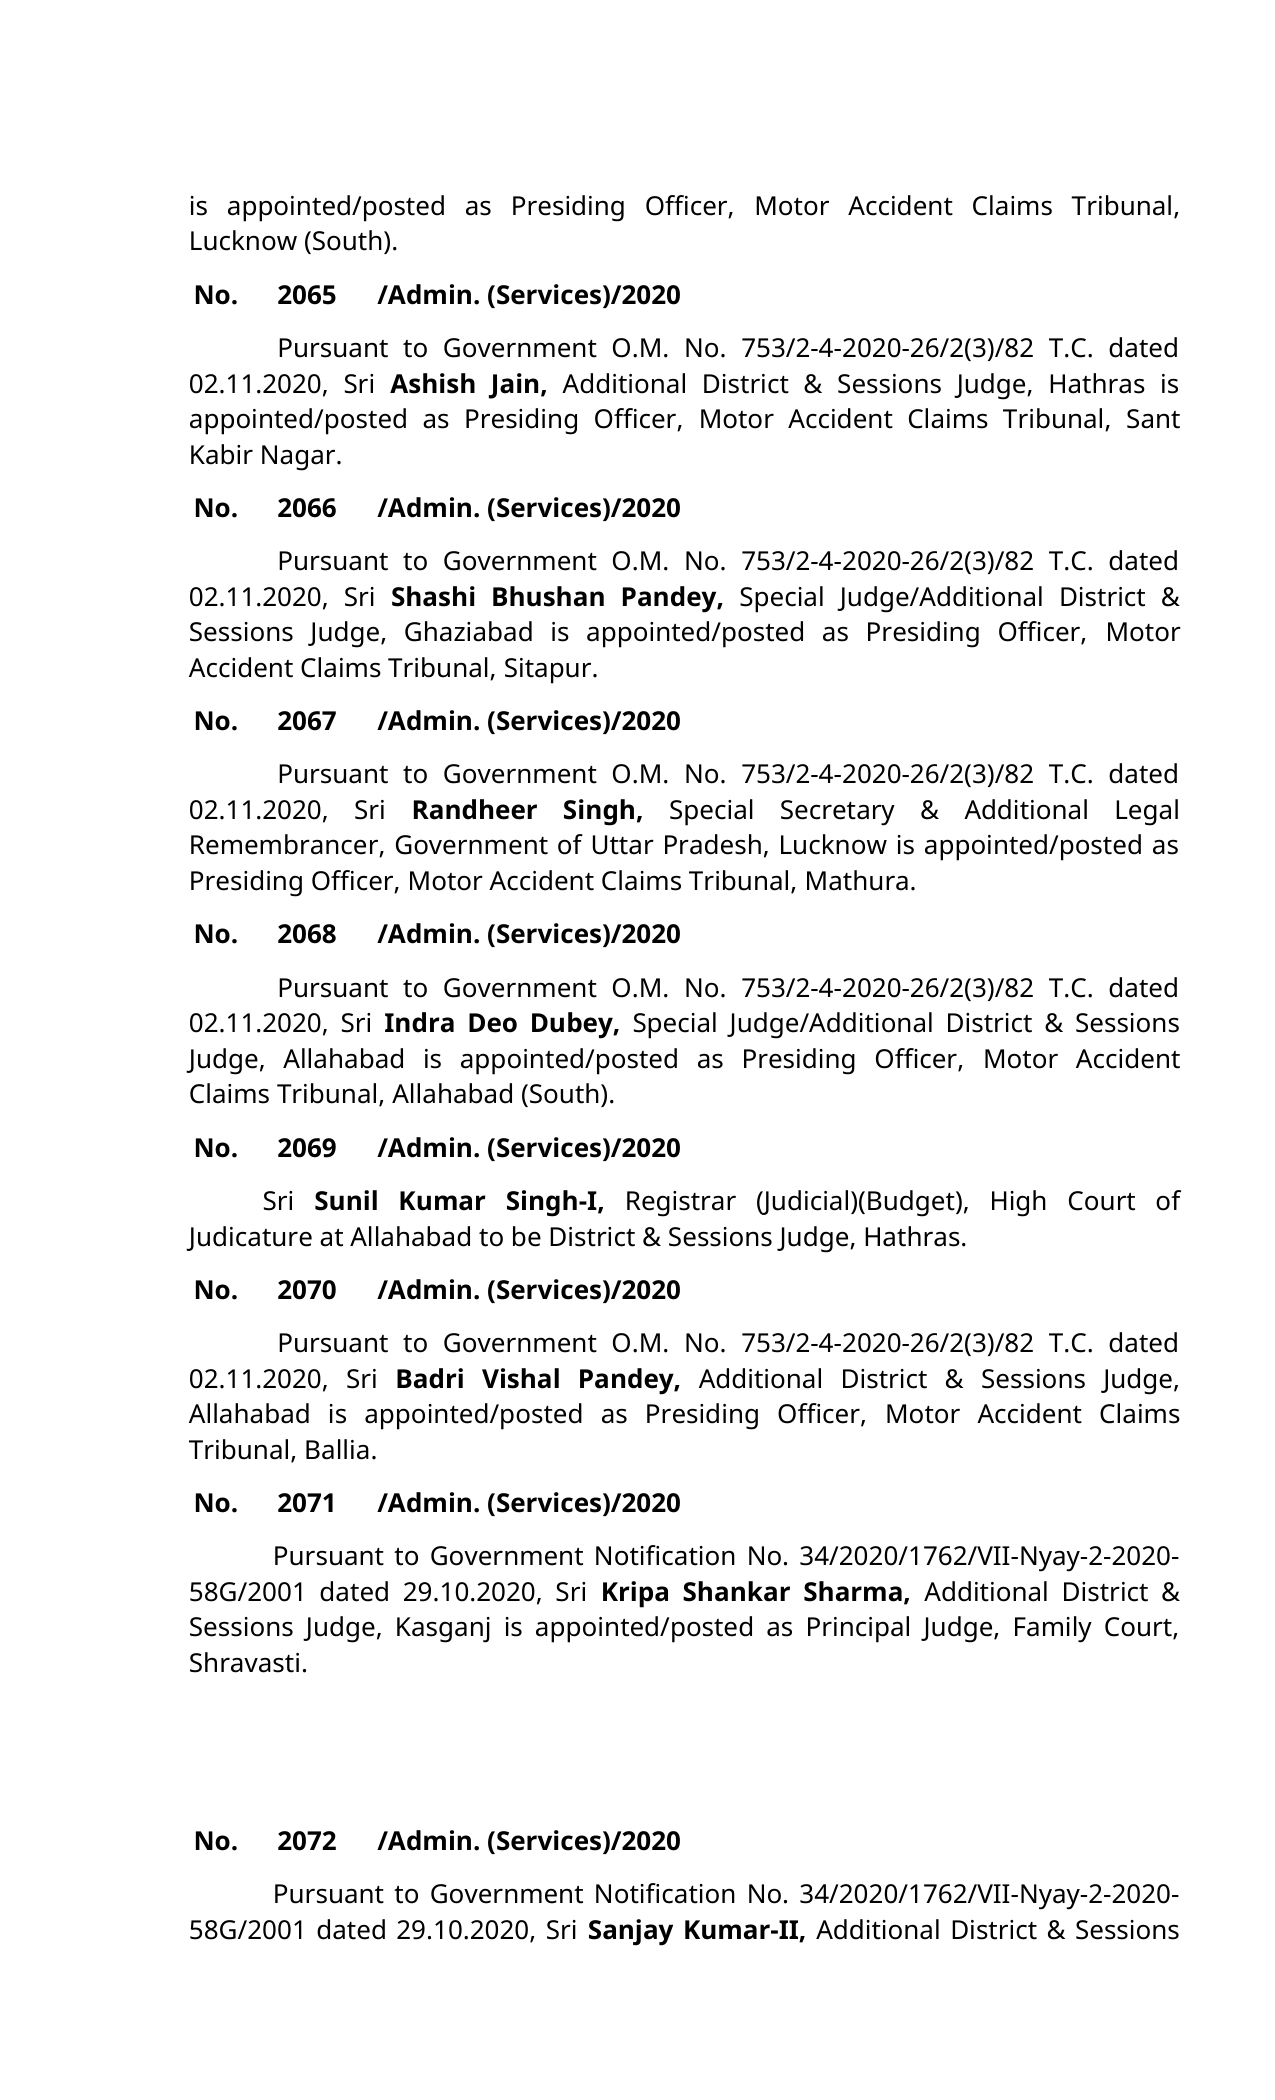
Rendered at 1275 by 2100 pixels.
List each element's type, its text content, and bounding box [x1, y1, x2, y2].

subtitle Pursuant to Government O.M. No. 753/2-4-2020-26/2(3)/82 T.C. dated 02.11.2020, Sri Shashi Bhushan Pandey, Special Judge/Additional District & Sessions Judge, Ghaziabad is appointed/posted as Presiding Officer, Motor Accident Claims Tribunal, Sitapur. [189, 543, 1181, 685]
subtitle Pursuant to Government Notification No. 34/2020/1762/VII-Nyay-2-2020-58G/2001 dated 29.10.2020, Sri Sanjay Kumar-II, Additional District & Sessions [189, 1876, 1181, 1947]
subtitle Pursuant to Government O.M. No. 753/2-4-2020-26/2(3)/82 T.C. dated 02.11.2020, Sri Badri Vishal Pandey, Additional District & Sessions Judge, Allahabad is appointed/posted as Presiding Officer, Motor Accident Claims Tribunal, Ballia. [189, 1325, 1181, 1467]
table_header No. [188, 1473, 249, 1532]
table_header No. [188, 1260, 249, 1319]
table_header /Admin. (Services)/2020 [371, 1118, 762, 1177]
table_header /Admin. (Services)/2020 [371, 265, 762, 324]
table_header No. [188, 1811, 249, 1870]
table_header /Admin. (Services)/2020 [371, 1473, 762, 1532]
table_header /Admin. (Services)/2020 [371, 1260, 762, 1319]
table_header /Admin. (Services)/2020 [371, 478, 762, 537]
table_header [249, 1260, 371, 1319]
table_header [249, 1811, 371, 1870]
subtitle Sri Sunil Kumar Singh-I, Registrar (Judicial)(Budget), High Court of Judicature at Allahabad to be District & Sessions Judge, Hathras. [189, 1183, 1181, 1254]
table_header [249, 1118, 371, 1177]
subtitle Pursuant to Government O.M. No. 753/2-4-2020-26/2(3)/82 T.C. dated 02.11.2020, Sri Indra Deo Dubey, Special Judge/Additional District & Sessions Judge, Allahabad is appointed/posted as Presiding Officer, Motor Accident Claims Tribunal, Allahabad (South). [189, 969, 1181, 1111]
subtitle Pursuant to Government O.M. No. 753/2-4-2020-26/2(3)/82 T.C. dated 02.11.2020, Sri Ashish Jain, Additional District & Sessions Judge, Hathras is appointed/posted as Presiding Officer, Motor Accident Claims Tribunal, Sant Kabir Nagar. [189, 330, 1181, 472]
subtitle Pursuant to Government Notification No. 34/2020/1762/VII-Nyay-2-2020-58G/2001 dated 29.10.2020, Sri Kripa Shankar Sharma, Additional District & Sessions Judge, Kasganj is appointed/posted as Principal Judge, Family Court, Shravasti. [189, 1538, 1181, 1680]
table_header No. [188, 691, 249, 750]
subtitle is appointed/posted as Presiding Officer, Motor Accident Claims Tribunal, Lucknow (South). [189, 187, 1181, 258]
table_header No. [188, 1118, 249, 1177]
subtitle Pursuant to Government O.M. No. 753/2-4-2020-26/2(3)/82 T.C. dated 02.11.2020, Sri Randheer Singh, Special Secretary & Additional Legal Remembrancer, Government of Uttar Pradesh, Lucknow is appointed/posted as Presiding Officer, Motor Accident Claims Tribunal, Mathura. [189, 756, 1181, 898]
table_header [249, 904, 371, 963]
table_header /Admin. (Services)/2020 [371, 691, 762, 750]
table_header [249, 691, 371, 750]
table_header No. [188, 265, 249, 324]
table_header No. [188, 478, 249, 537]
table_header No. [188, 904, 249, 963]
table_header /Admin. (Services)/2020 [371, 904, 762, 963]
table_header [249, 265, 371, 324]
table_header /Admin. (Services)/2020 [371, 1811, 762, 1870]
table_header [249, 1473, 371, 1532]
table_header [249, 478, 371, 537]
